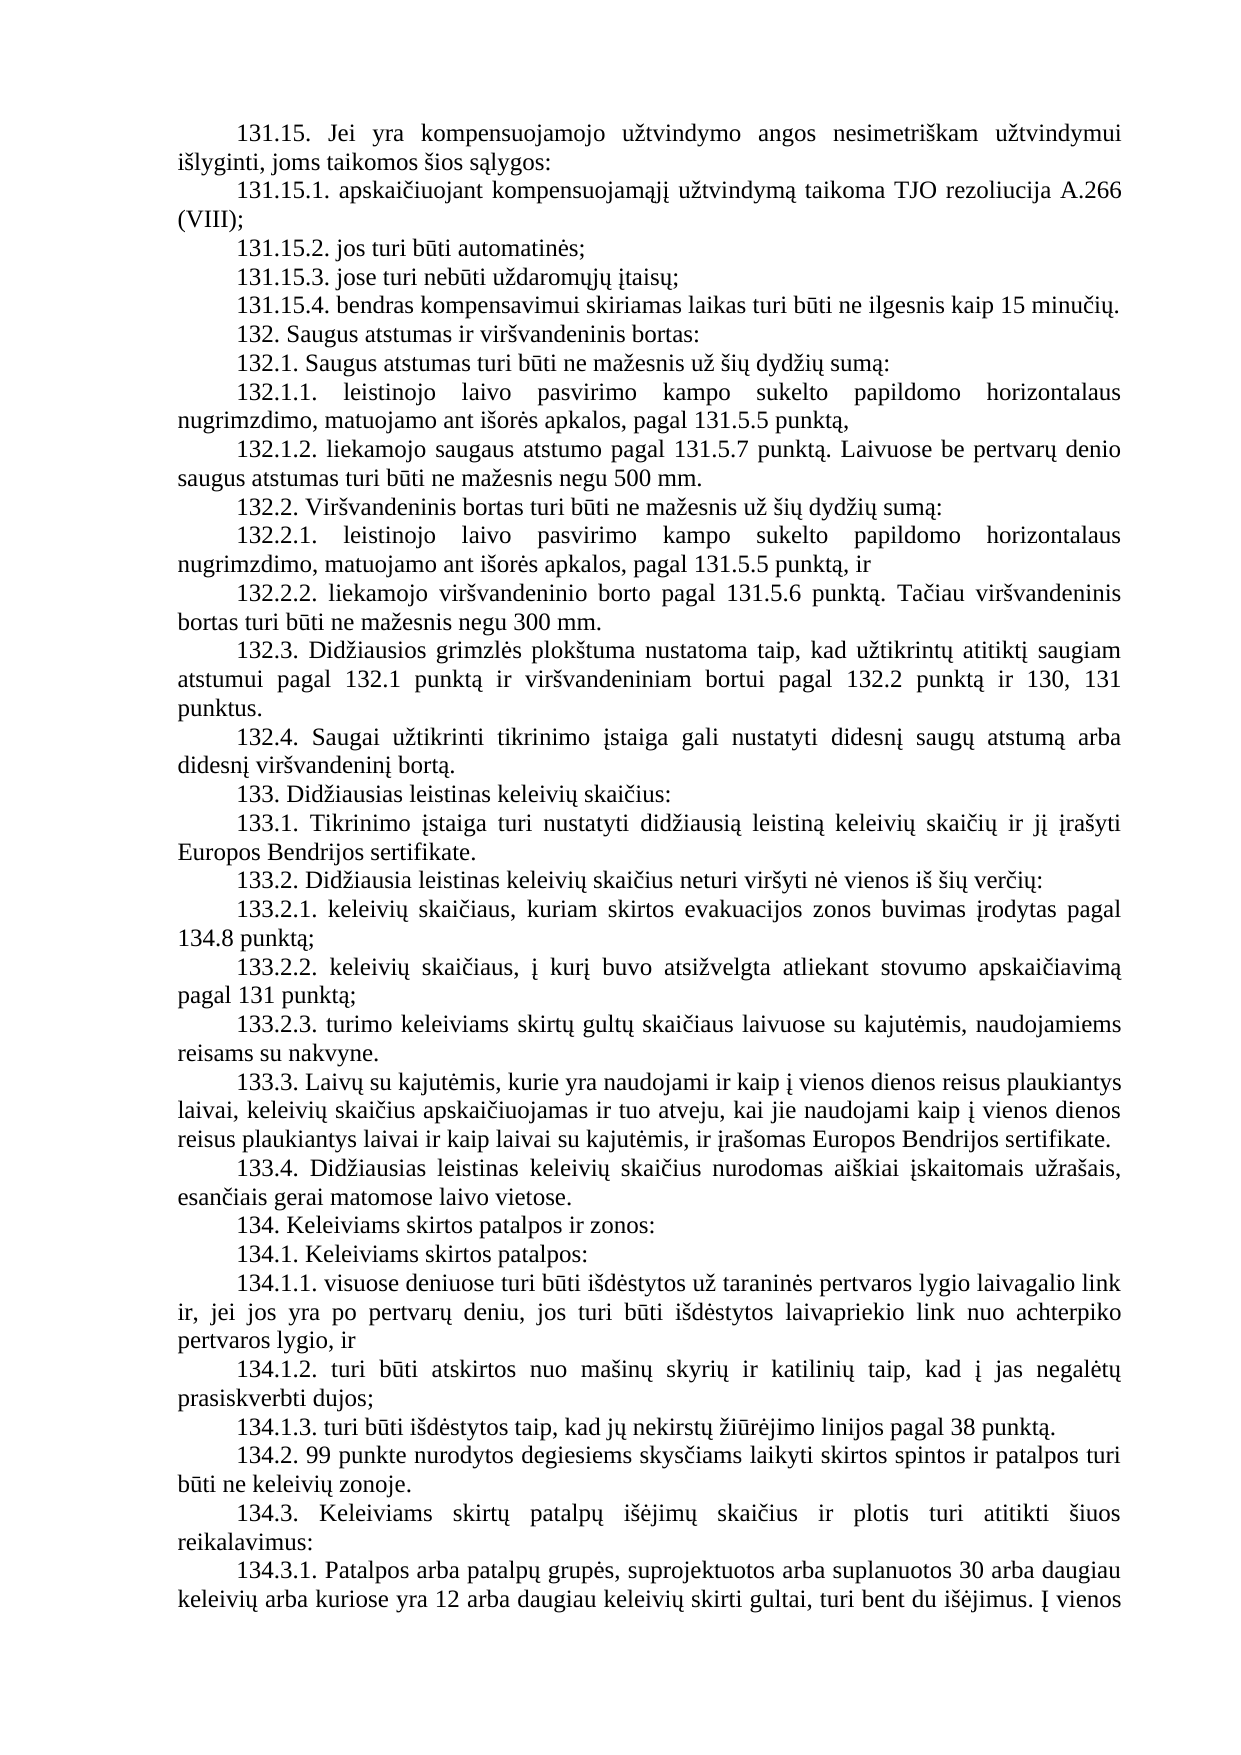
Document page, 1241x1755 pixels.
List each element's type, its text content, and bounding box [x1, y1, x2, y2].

text 133.1. Tikrinimo įstaiga turi nustatyti didžiausią leistiną keleivių skaičių ir jį įrašyti Europos Bendrijos sertifikate. [177, 808, 1122, 866]
text 134.2. 99 punkte nurodytos degiesiems skysčiams laikyti skirtos spintos ir patalpos turi būti ne keleivių zonoje. [177, 1441, 1122, 1498]
text 131.15.4. bendras kompensavimui skiriamas laikas turi būti ne ilgesnis kaip 15 minučių. [177, 291, 1122, 319]
text 131.15.3. jose turi nebūti uždaromųjų įtaisų; [177, 262, 1122, 291]
text 132.1. Saugus atstumas turi būti ne mažesnis už šių dydžių sumą: [177, 348, 1122, 377]
text 131.15.1. apskaičiuojant kompensuojamąjį užtvindymą taikoma TJO rezoliucija A.266 (VIII); [177, 176, 1122, 233]
text 132.3. Didžiausios grimzlės plokštuma nustatoma taip, kad užtikrintų atitiktį saugiam atstumui pagal 132.1 punktą ir viršvandeniniam bortui pagal 132.2 punktą ir 130, 131 punktus. [177, 636, 1122, 722]
text 134.3. Keleiviams skirtų patalpų išėjimų skaičius ir plotis turi atitikti šiuos reikalavimus: [177, 1498, 1122, 1556]
text 132.2.1. leistinojo laivo pasvirimo kampo sukelto papildomo horizontalaus nugrimzdimo, matuojamo ant išorės apkalos, pagal 131.5.5 punktą, ir [177, 521, 1122, 578]
text 131.15.2. jos turi būti automatinės; [177, 233, 1122, 262]
text 133.2.1. keleivių skaičiaus, kuriam skirtos evakuacijos zonos buvimas įrodytas pagal 134.8 punktą; [177, 894, 1122, 952]
text 134.1.1. visuose deniuose turi būti išdėstytos už taraninės pertvaros lygio laivagalio link ir, jei jos yra po pertvarų deniu, jos turi būti išdėstytos laivapriekio link nuo achterpiko pertvaros lygio, ir [177, 1268, 1122, 1354]
text 131.15. Jei yra kompensuojamojo užtvindymo angos nesimetriškam užtvindymui išlyginti, joms taikomos šios sąlygos: [177, 118, 1122, 176]
text 133. Didžiausias leistinas keleivių skaičius: [177, 779, 1122, 808]
text 132.1.1. leistinojo laivo pasvirimo kampo sukelto papildomo horizontalaus nugrimzdimo, matuojamo ant išorės apkalos, pagal 131.5.5 punktą, [177, 377, 1122, 434]
text 132.2.2. liekamojo viršvandeninio borto pagal 131.5.6 punktą. Tačiau viršvandeninis bortas turi būti ne mažesnis negu 300 mm. [177, 578, 1122, 636]
text 132.4. Saugai užtikrinti tikrinimo įstaiga gali nustatyti didesnį saugų atstumą arba didesnį viršvandeninį bortą. [177, 722, 1122, 779]
text 134.1.2. turi būti atskirtos nuo mašinų skyrių ir katilinių taip, kad į jas negalėtų prasiskverbti dujos; [177, 1354, 1122, 1412]
text 134.3.1. Patalpos arba patalpų grupės, suprojektuotos arba suplanuotos 30 arba daugiau keleivių arba kuriose yra 12 arba daugiau keleivių skirti gultai, turi bent du išėjimus. Į vienos [177, 1556, 1122, 1613]
text 132.2. Viršvandeninis bortas turi būti ne mažesnis už šių dydžių sumą: [177, 492, 1122, 521]
text 134. Keleiviams skirtos patalpos ir zonos: [177, 1211, 1122, 1239]
text 132. Saugus atstumas ir viršvandeninis bortas: [177, 319, 1122, 348]
text 133.2. Didžiausia leistinas keleivių skaičius neturi viršyti nė vienos iš šių verčių: [177, 866, 1122, 894]
text 134.1.3. turi būti išdėstytos taip, kad jų nekirstų žiūrėjimo linijos pagal 38 punktą. [177, 1412, 1122, 1441]
text 133.4. Didžiausias leistinas keleivių skaičius nurodomas aiškiai įskaitomais užrašais, esančiais gerai matomose laivo vietose. [177, 1153, 1122, 1211]
text 133.2.2. keleivių skaičiaus, į kurį buvo atsižvelgta atliekant stovumo apskaičiavimą pagal 131 punktą; [177, 952, 1122, 1009]
text 133.3. Laivų su kajutėmis, kurie yra naudojami ir kaip į vienos dienos reisus plaukiantys laivai, keleivių skaičius apskaičiuojamas ir tuo atveju, kai jie naudojami kaip į vienos dienos reisus plaukiantys laivai ir kaip laivai su kajutėmis, ir įrašomas Europos Bendrijos sertifikate. [177, 1067, 1122, 1153]
text 132.1.2. liekamojo saugaus atstumo pagal 131.5.7 punktą. Laivuose be pertvarų denio saugus atstumas turi būti ne mažesnis negu 500 mm. [177, 434, 1122, 492]
text 134.1. Keleiviams skirtos patalpos: [177, 1239, 1122, 1268]
text 133.2.3. turimo keleiviams skirtų gultų skaičiaus laivuose su kajutėmis, naudojamiems reisams su nakvyne. [177, 1009, 1122, 1067]
